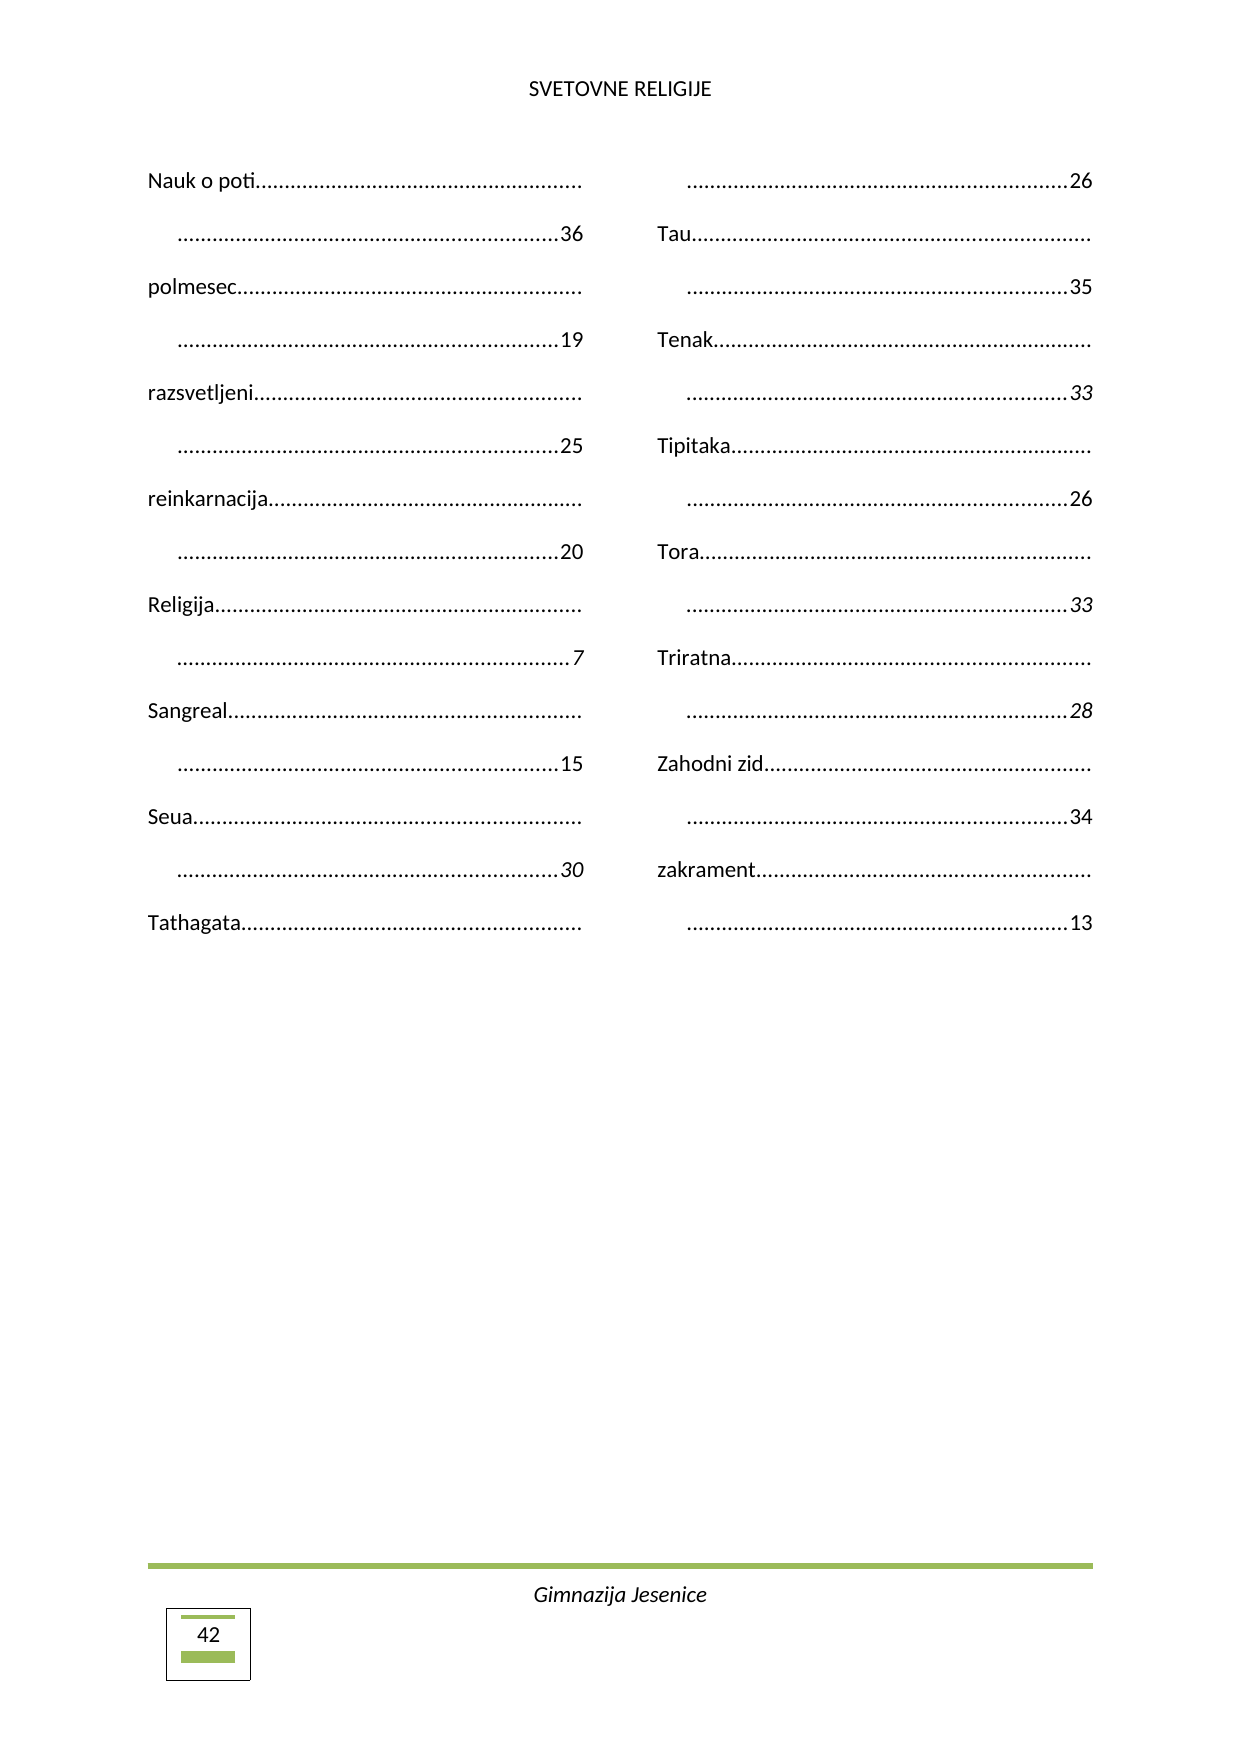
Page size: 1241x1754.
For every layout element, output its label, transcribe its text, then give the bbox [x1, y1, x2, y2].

text Sangreal [148, 696, 583, 724]
text Seua [148, 802, 583, 830]
text reinkarnacija [148, 484, 583, 512]
text Zahodni zid [657, 749, 1093, 777]
text razsvetljeni [148, 378, 583, 406]
text 36 [177, 219, 583, 247]
text 28 [686, 696, 1093, 724]
text 35 [686, 272, 1093, 300]
text Tora [657, 537, 1093, 565]
text Religija [148, 590, 583, 618]
text 26 [686, 166, 1093, 194]
text Tau [657, 219, 1093, 247]
text 30 [177, 855, 583, 883]
text 26 [686, 484, 1093, 512]
text zakrament [657, 855, 1093, 883]
text 7 [177, 643, 583, 671]
text Tathagata [148, 908, 583, 936]
text 25 [177, 431, 583, 459]
text 19 [177, 325, 583, 353]
text polmesec [148, 272, 583, 300]
text 33 [686, 590, 1093, 618]
text 13 [686, 908, 1093, 936]
text 20 [177, 537, 583, 565]
text 34 [686, 802, 1093, 830]
text Triratna [657, 643, 1093, 671]
text Tenak [657, 325, 1093, 353]
text 15 [177, 749, 583, 777]
text 33 [686, 378, 1093, 406]
text Tipitaka [657, 431, 1093, 459]
text Nauk o poti [148, 166, 583, 194]
